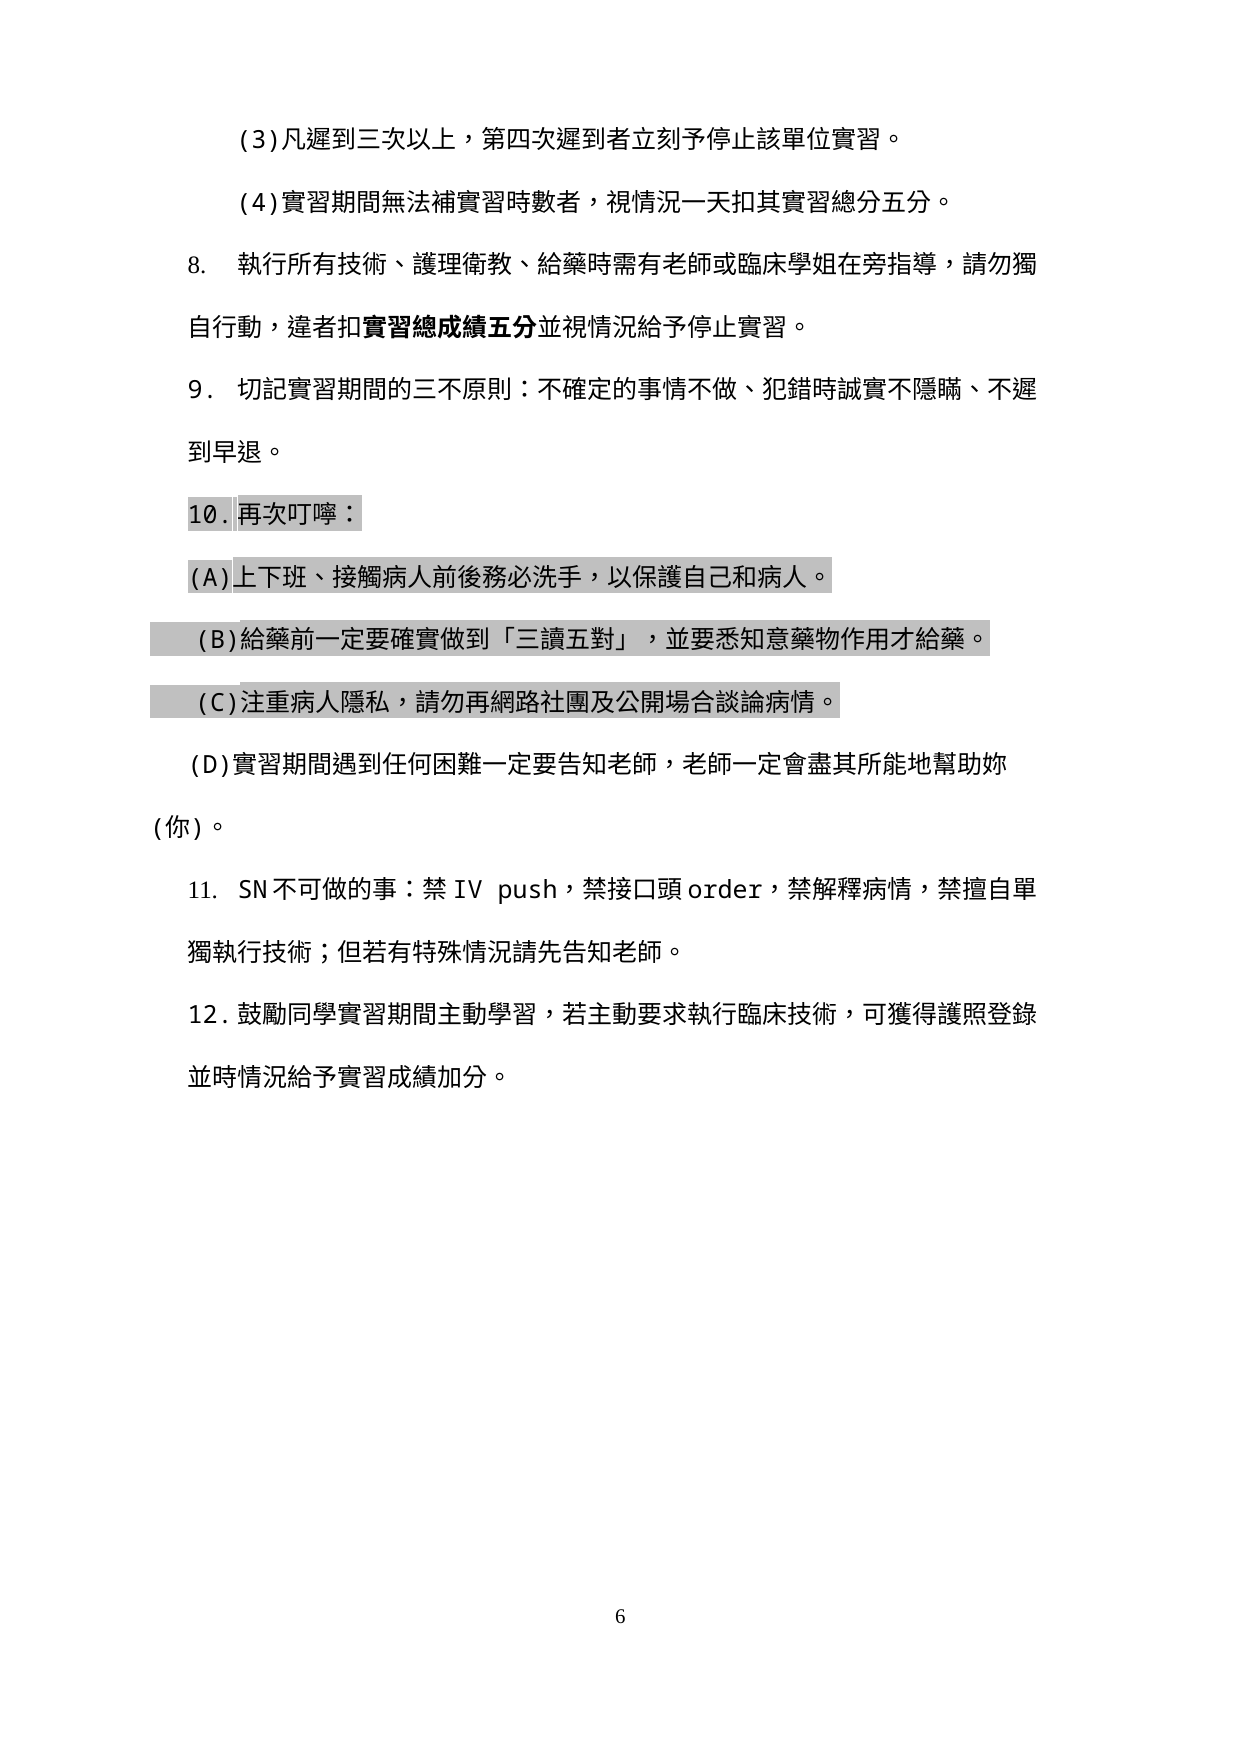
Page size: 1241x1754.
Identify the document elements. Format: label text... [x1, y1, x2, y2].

text (D)實習期間遇到任何困難一定要告知老師，老師一定會盡其所能地幫助妳(你)。 [150, 721, 1053, 846]
text (C)注重病人隱私，請勿再網路社團及公開場合談論病情。 [150, 659, 1053, 721]
list 鼓勵同學實習期間主動學習，若主動要求執行臨床技術，可獲得護照登錄並時情況給予實習成績加分。 [187, 971, 1053, 1096]
list SN不可做的事：禁IV push，禁接口頭order，禁解釋病情，禁擅自單獨執行技術；但若有特殊情況請先告知老師。 [187, 846, 1053, 971]
list 切記實習期間的三不原則：不確定的事情不做、犯錯時誠實不隱瞞、不遲到早退。 [187, 346, 1053, 471]
list 再次叮嚀： [187, 471, 1053, 534]
list 執行所有技術、護理衛教、給藥時需有老師或臨床學姐在旁指導，請勿獨自行動，違者扣實習總成績五分並視情況給予停止實習。 [187, 221, 1053, 346]
text (A)上下班、接觸病人前後務必洗手，以保護自己和病人。 [150, 534, 1053, 596]
table_cell (3)凡遲到三次以上，第四次遲到者立刻予停止該單位實習。 (4)實習期間無法補實習時數者，視情況一天扣其實習總分五分。 [188, 96, 1075, 221]
text (B)給藥前一定要確實做到「三讀五對」，並要悉知意藥物作用才給藥。 [150, 596, 1053, 659]
